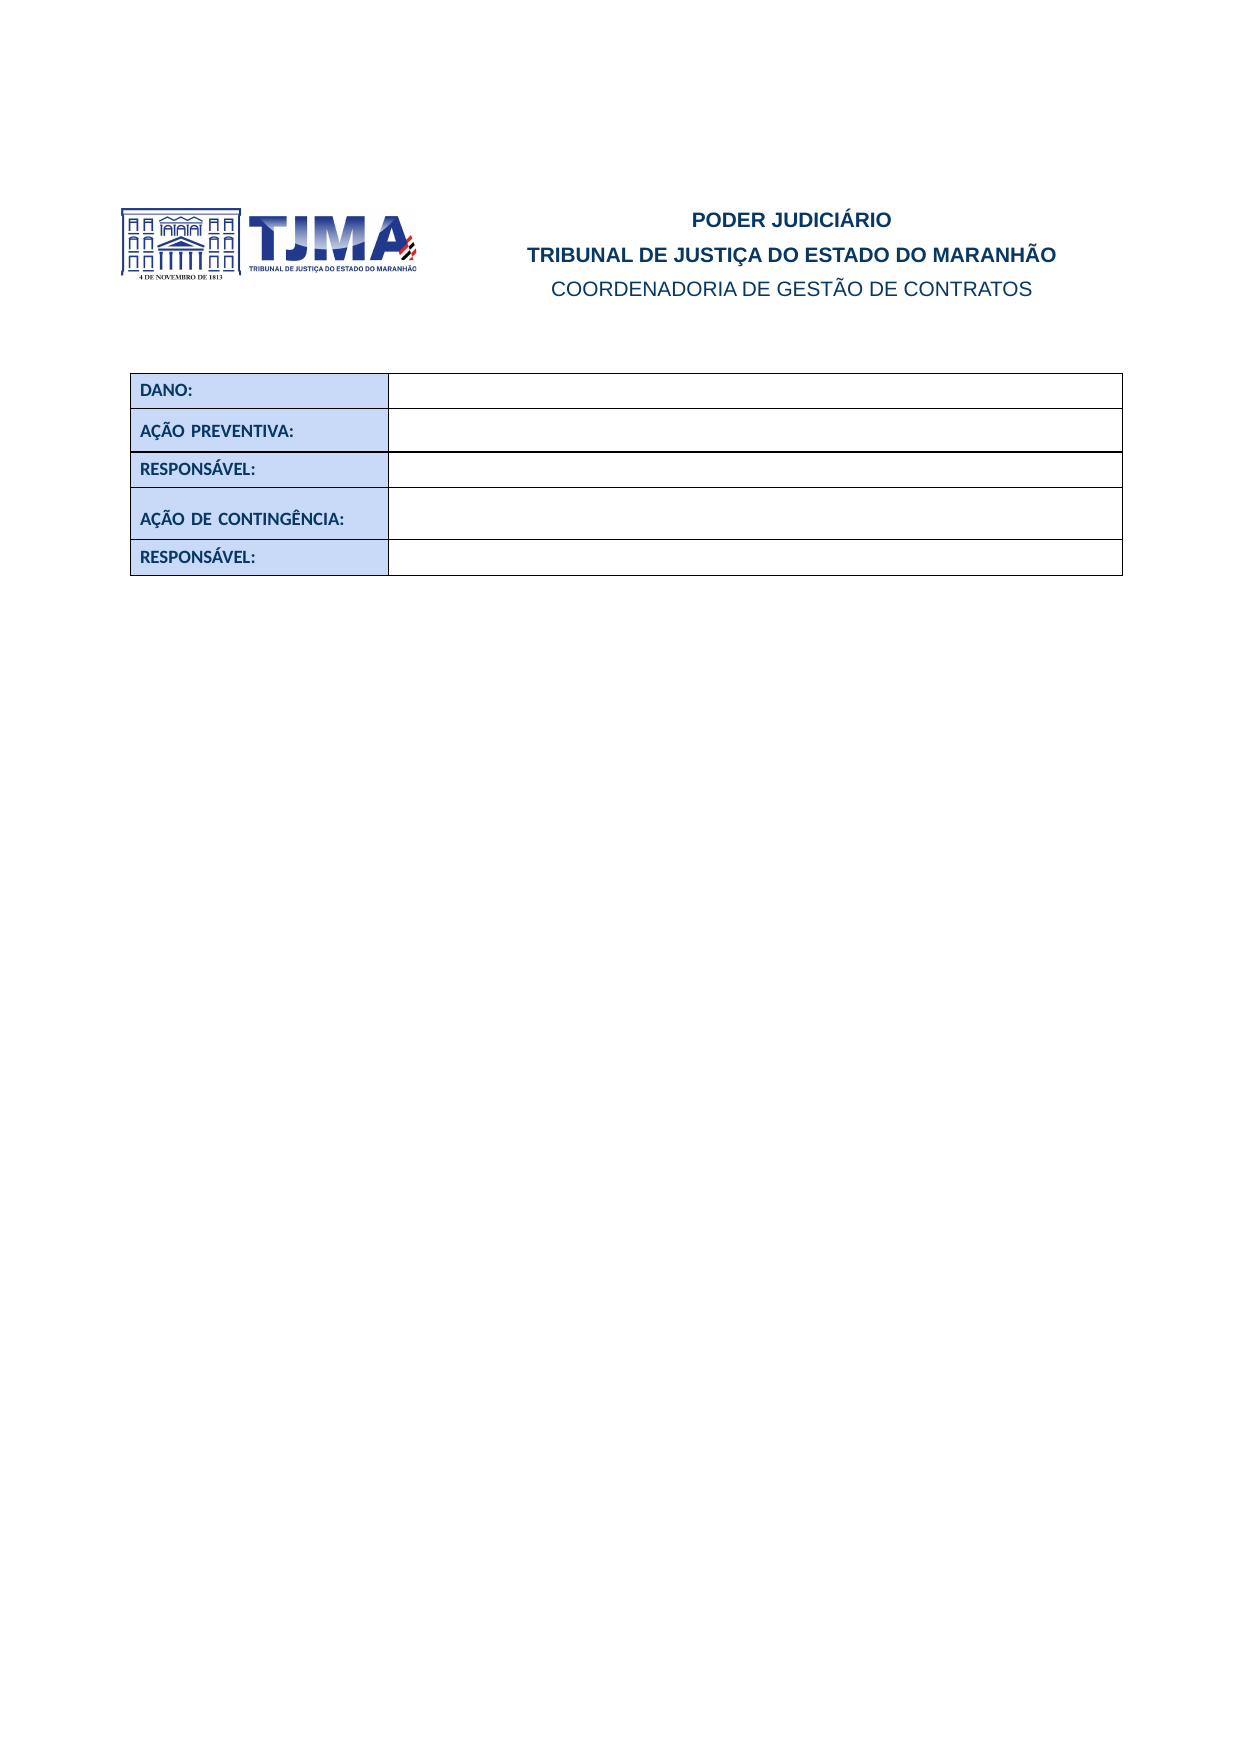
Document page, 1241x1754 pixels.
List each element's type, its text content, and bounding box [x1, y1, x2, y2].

picture [121, 208, 417, 281]
table_cell [389, 453, 1122, 487]
table_cell AÇÃO DE CONTINGÊNCIA: [131, 488, 388, 539]
table_cell RESPONSÁVEL: [131, 540, 388, 575]
table_cell DANO: [131, 374, 388, 408]
table_cell [389, 374, 1122, 408]
table_cell [389, 540, 1122, 575]
table_cell AÇÃO PREVENTIVA: [131, 409, 388, 451]
table_cell RESPONSÁVEL: [131, 453, 388, 487]
table_cell [389, 409, 1122, 451]
table_cell [389, 488, 1122, 539]
